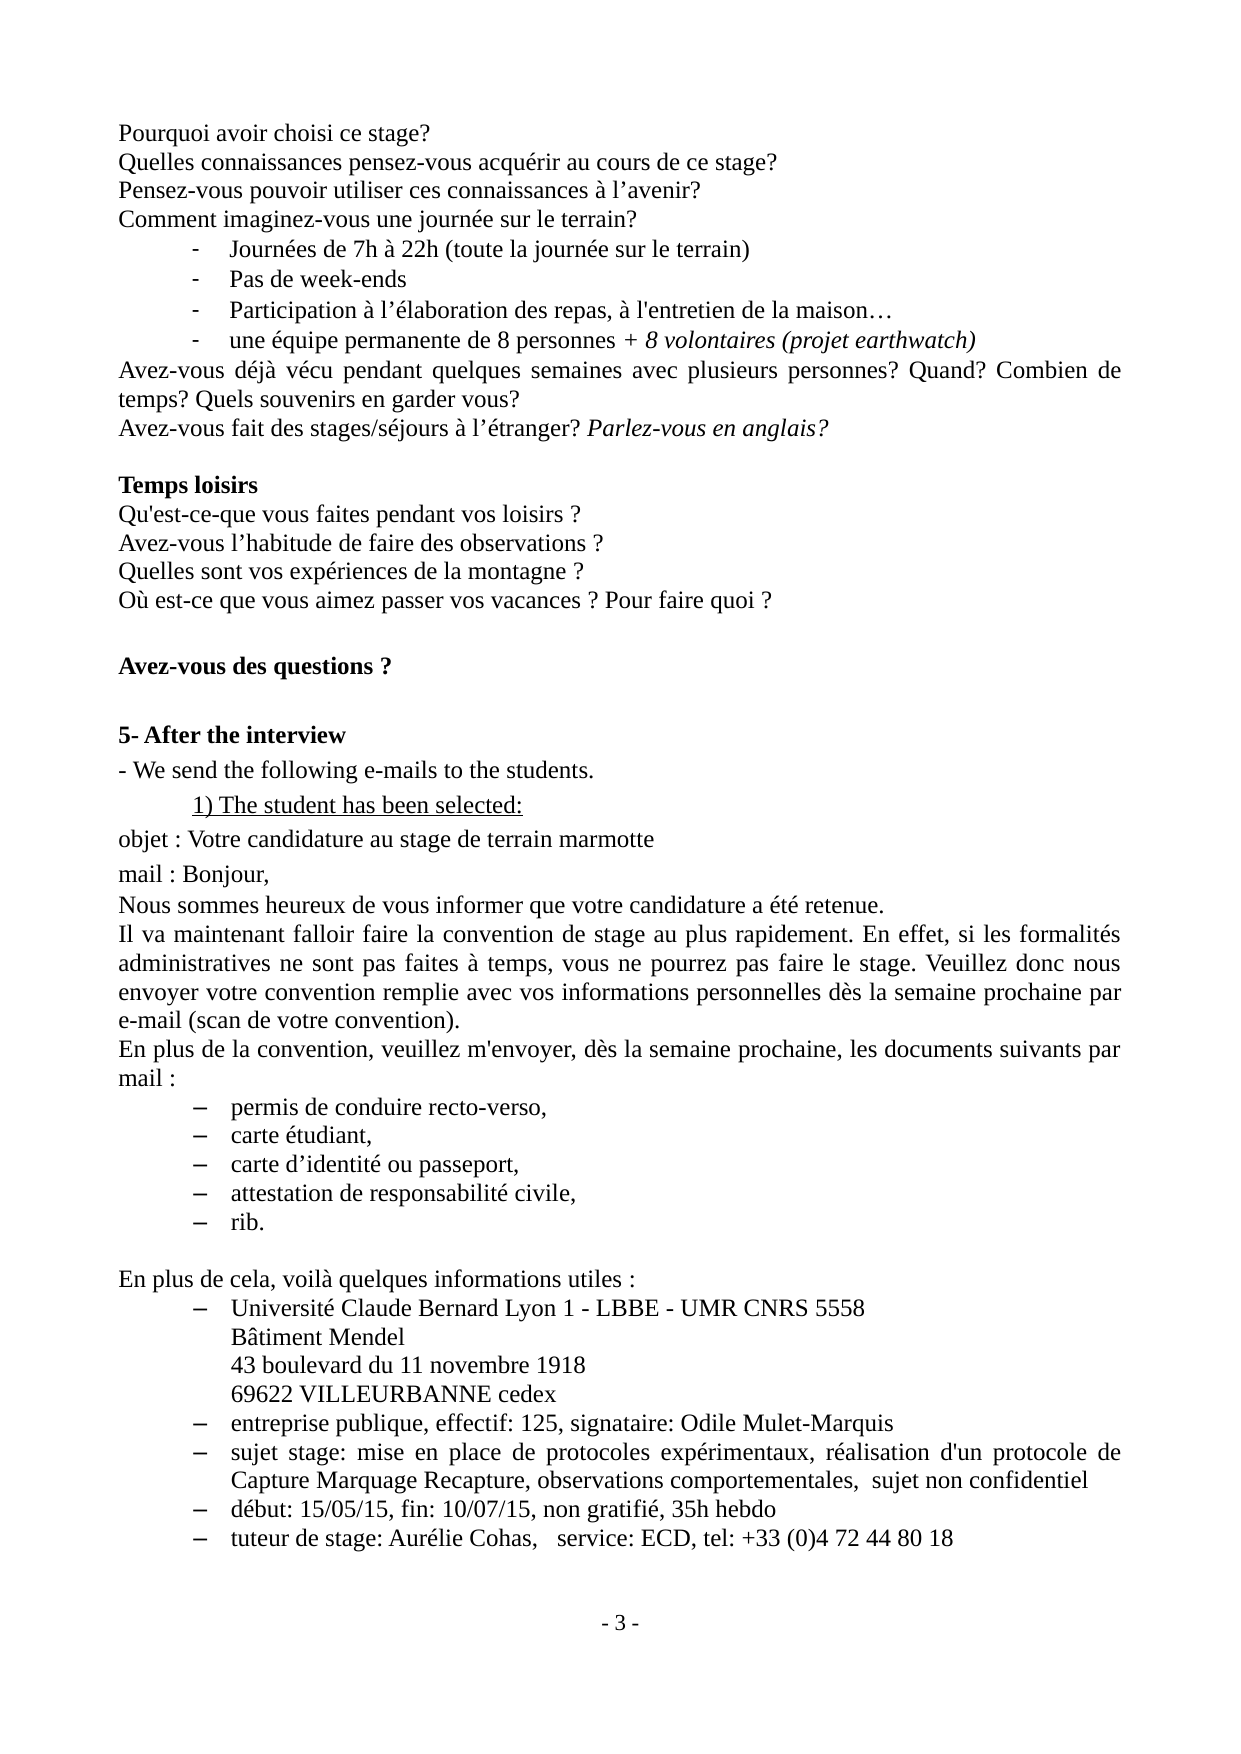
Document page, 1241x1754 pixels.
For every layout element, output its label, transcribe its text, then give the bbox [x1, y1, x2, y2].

text Avez-vous des questions ? [118, 651, 1122, 680]
list carte étudiant, [193, 1121, 1122, 1149]
text Avez-vous fait des stages/séjours à l’étranger? Parlez-vous en anglais? [118, 413, 1122, 441]
text - We send the following e-mails to the students. [118, 755, 1122, 784]
list Journées de 7h à 22h (toute la journée sur le terrain) [192, 233, 1122, 264]
text Quelles sont vos expériences de la montagne ? [118, 556, 1122, 585]
list tuteur de stage: Aurélie Cohas, service: ECD, tel: +33 (0)4 72 44 80 18 [193, 1523, 1122, 1552]
text Quelles connaissances pensez-vous acquérir au cours de ce stage? [118, 147, 1122, 176]
list Pas de week-ends [192, 264, 1122, 294]
text Il va maintenant falloir faire la convention de stage au plus rapidement. En effet, si les formalités administratives ne sont pas faites à temps, vous ne pourrez pas faire le stage. Veuillez donc nous envoyer votre convention remplie avec vos informations personnelles dès la semaine prochaine par e-mail (scan de votre convention). [118, 919, 1122, 1034]
text Avez-vous l’habitude de faire des observations ? [118, 528, 1122, 556]
text 1) The student has been selected: [118, 790, 1122, 818]
text Pourquoi avoir choisi ce stage? [118, 118, 1122, 147]
text 5- After the interview [118, 721, 1122, 749]
text En plus de la convention, veuillez m'envoyer, dès la semaine prochaine, les documents suivants par mail : [118, 1034, 1122, 1092]
text Où est-ce que vous aimez passer vos vacances ? Pour faire quoi ? [118, 585, 1122, 614]
text Avez-vous déjà vécu pendant quelques semaines avec plusieurs personnes? Quand? Combien de temps? Quels souvenirs en garder vous? [118, 355, 1122, 413]
text objet : Votre candidature au stage de terrain marmotte [118, 824, 1122, 853]
text En plus de cela, voilà quelques informations utiles : [118, 1264, 1122, 1293]
list une équipe permanente de 8 personnes + 8 volontaires (projet earthwatch) [192, 325, 1122, 355]
list Université Claude Bernard Lyon 1 - LBBE - UMR CNRS 5558 [193, 1293, 1122, 1322]
text Comment imaginez-vous une journée sur le terrain? [118, 204, 1122, 233]
text Temps loisirs [118, 470, 1122, 499]
list permis de conduire recto-verso, [193, 1092, 1122, 1121]
list rib. [193, 1207, 1122, 1236]
text Qu'est-ce-que vous faites pendant vos loisirs ? [118, 499, 1122, 528]
list Participation à l’élaboration des repas, à l'entretien de la maison… [192, 294, 1122, 325]
list carte d’identité ou passeport, [193, 1149, 1122, 1178]
list attestation de responsabilité civile, [193, 1178, 1122, 1207]
text mail : Bonjour, [118, 859, 1122, 888]
list 69622 VILLEURBANNE cedex [193, 1379, 1122, 1408]
list Bâtiment Mendel [193, 1322, 1122, 1351]
list entreprise publique, effectif: 125, signataire: Odile Mulet-Marquis [193, 1408, 1122, 1437]
text Pensez-vous pouvoir utiliser ces connaissances à l’avenir? [118, 176, 1122, 204]
list 43 boulevard du 11 novembre 1918 [193, 1351, 1122, 1379]
list sujet stage: mise en place de protocoles expérimentaux, réalisation d'un protocole de Capture Marquage Recapture, observations comportementales, sujet non confidentiel [193, 1437, 1122, 1494]
text Nous sommes heureux de vous informer que votre candidature a été retenue. [118, 891, 1122, 919]
list début: 15/05/15, fin: 10/07/15, non gratifié, 35h hebdo [193, 1494, 1122, 1523]
